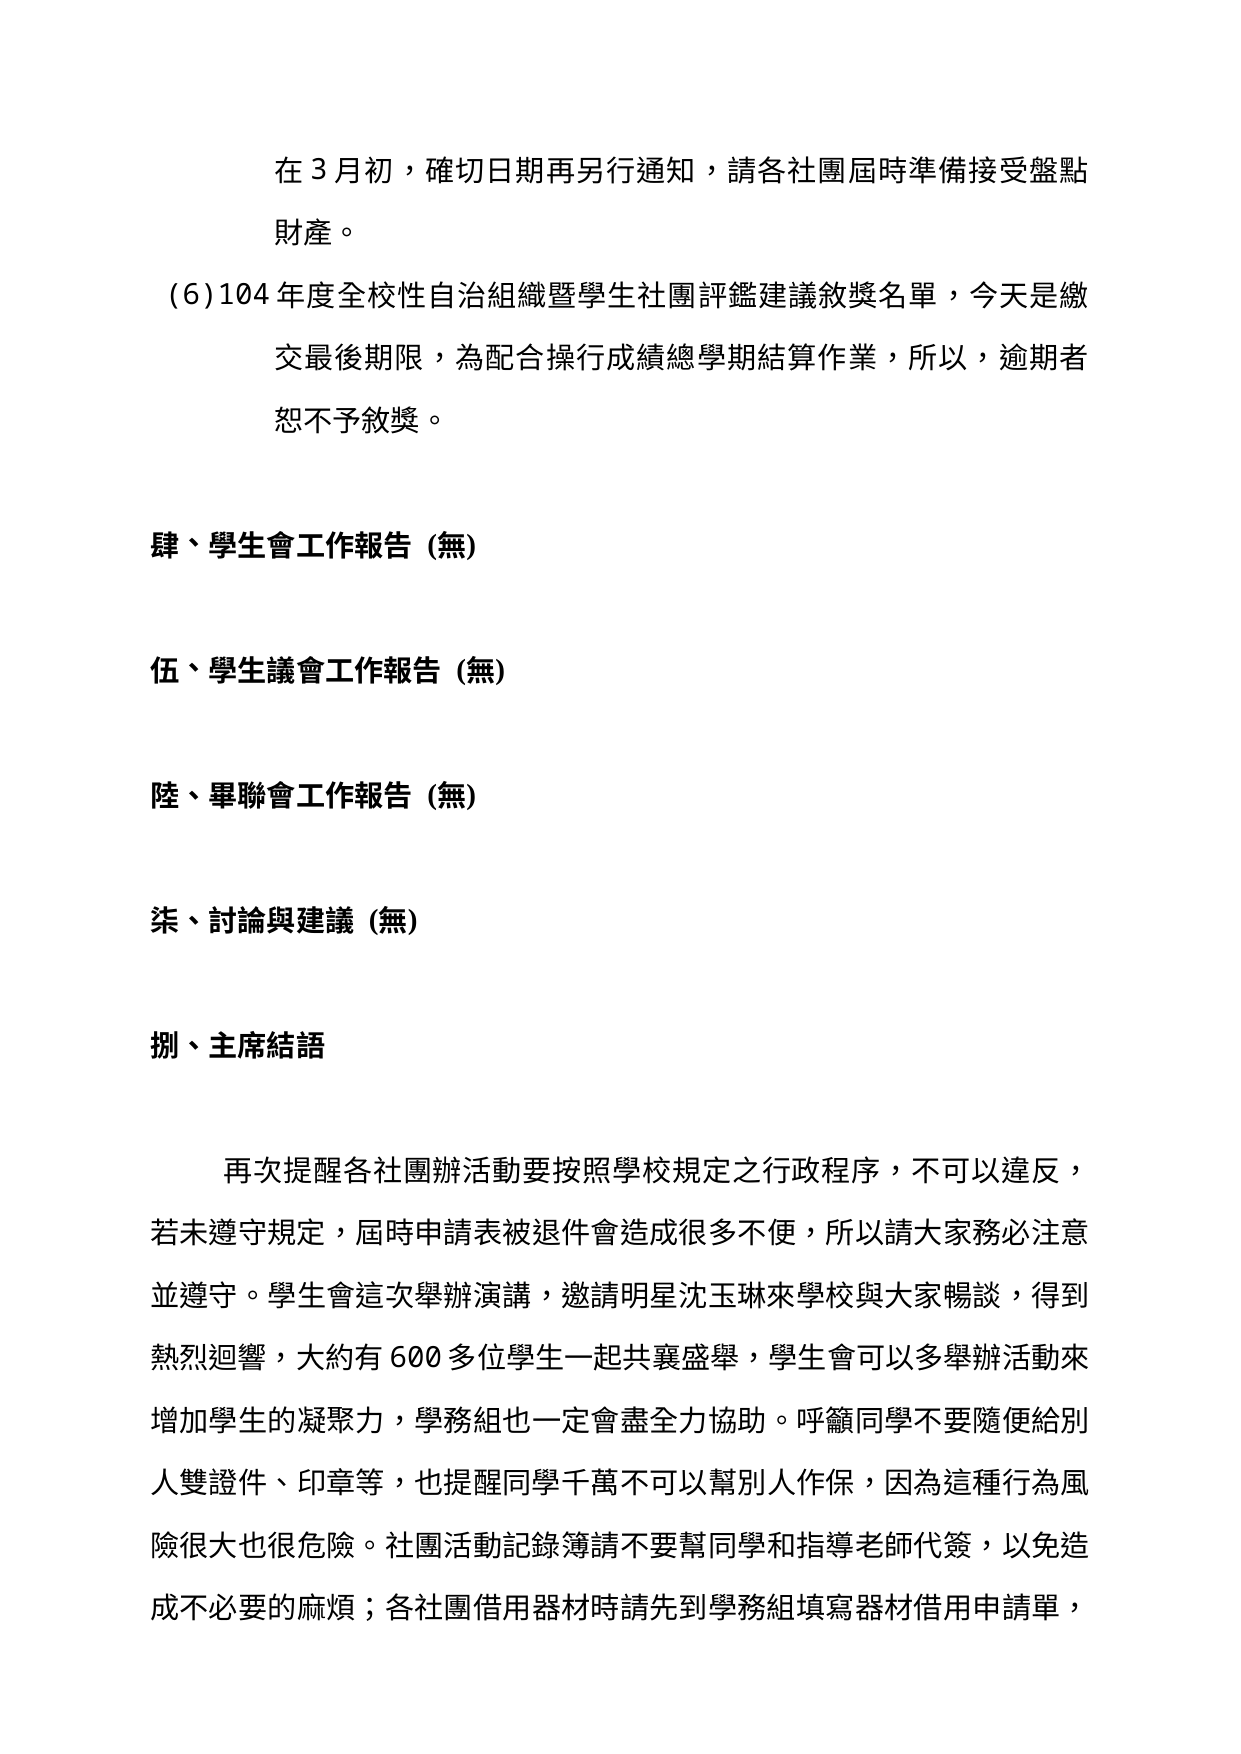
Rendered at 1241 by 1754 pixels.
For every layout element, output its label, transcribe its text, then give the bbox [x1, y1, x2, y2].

text 肆、學生會工作報告 (無) [150, 502, 1090, 564]
text 再次提醒各社團辦活動要按照學校規定之行政程序，不可以違反，若未遵守規定，屆時申請表被退件會造成很多不便，所以請大家務必注意並遵守。學生會這次舉辦演講，邀請明星沈玉琳來學校與大家暢談，得到熱烈迴響，大約有600多位學生一起共襄盛舉，學生會可以多舉辦活動來增加學生的凝聚力，學務組也一定會盡全力協助。呼籲同學不要隨便給別人雙證件、印章等，也提醒同學千萬不可以幫別人作保，因為這種行為風險很大也很危險。社團活動記錄簿請不要幫同學和指導老師代簽，以免造成不必要的麻煩；各社團借用器材時請先到學務組填寫器材借用申請單， [150, 1127, 1090, 1627]
text 伍、學生議會工作報告 (無) [150, 627, 1090, 689]
list 104年度全校性自治組織暨學生社團評鑑建議敘獎名單，今天是繳交最後期限，為配合操行成績總學期結算作業，所以，逾期者恕不予敘獎。 [165, 252, 1090, 439]
text 捌、主席結語 [150, 1002, 1090, 1064]
text 陸、畢聯會工作報告 (無) [150, 752, 1090, 814]
list 在3月初，確切日期再另行通知，請各社團屆時準備接受盤點財產。 [165, 127, 1090, 252]
text 柒、討論與建議 (無) [150, 877, 1090, 939]
